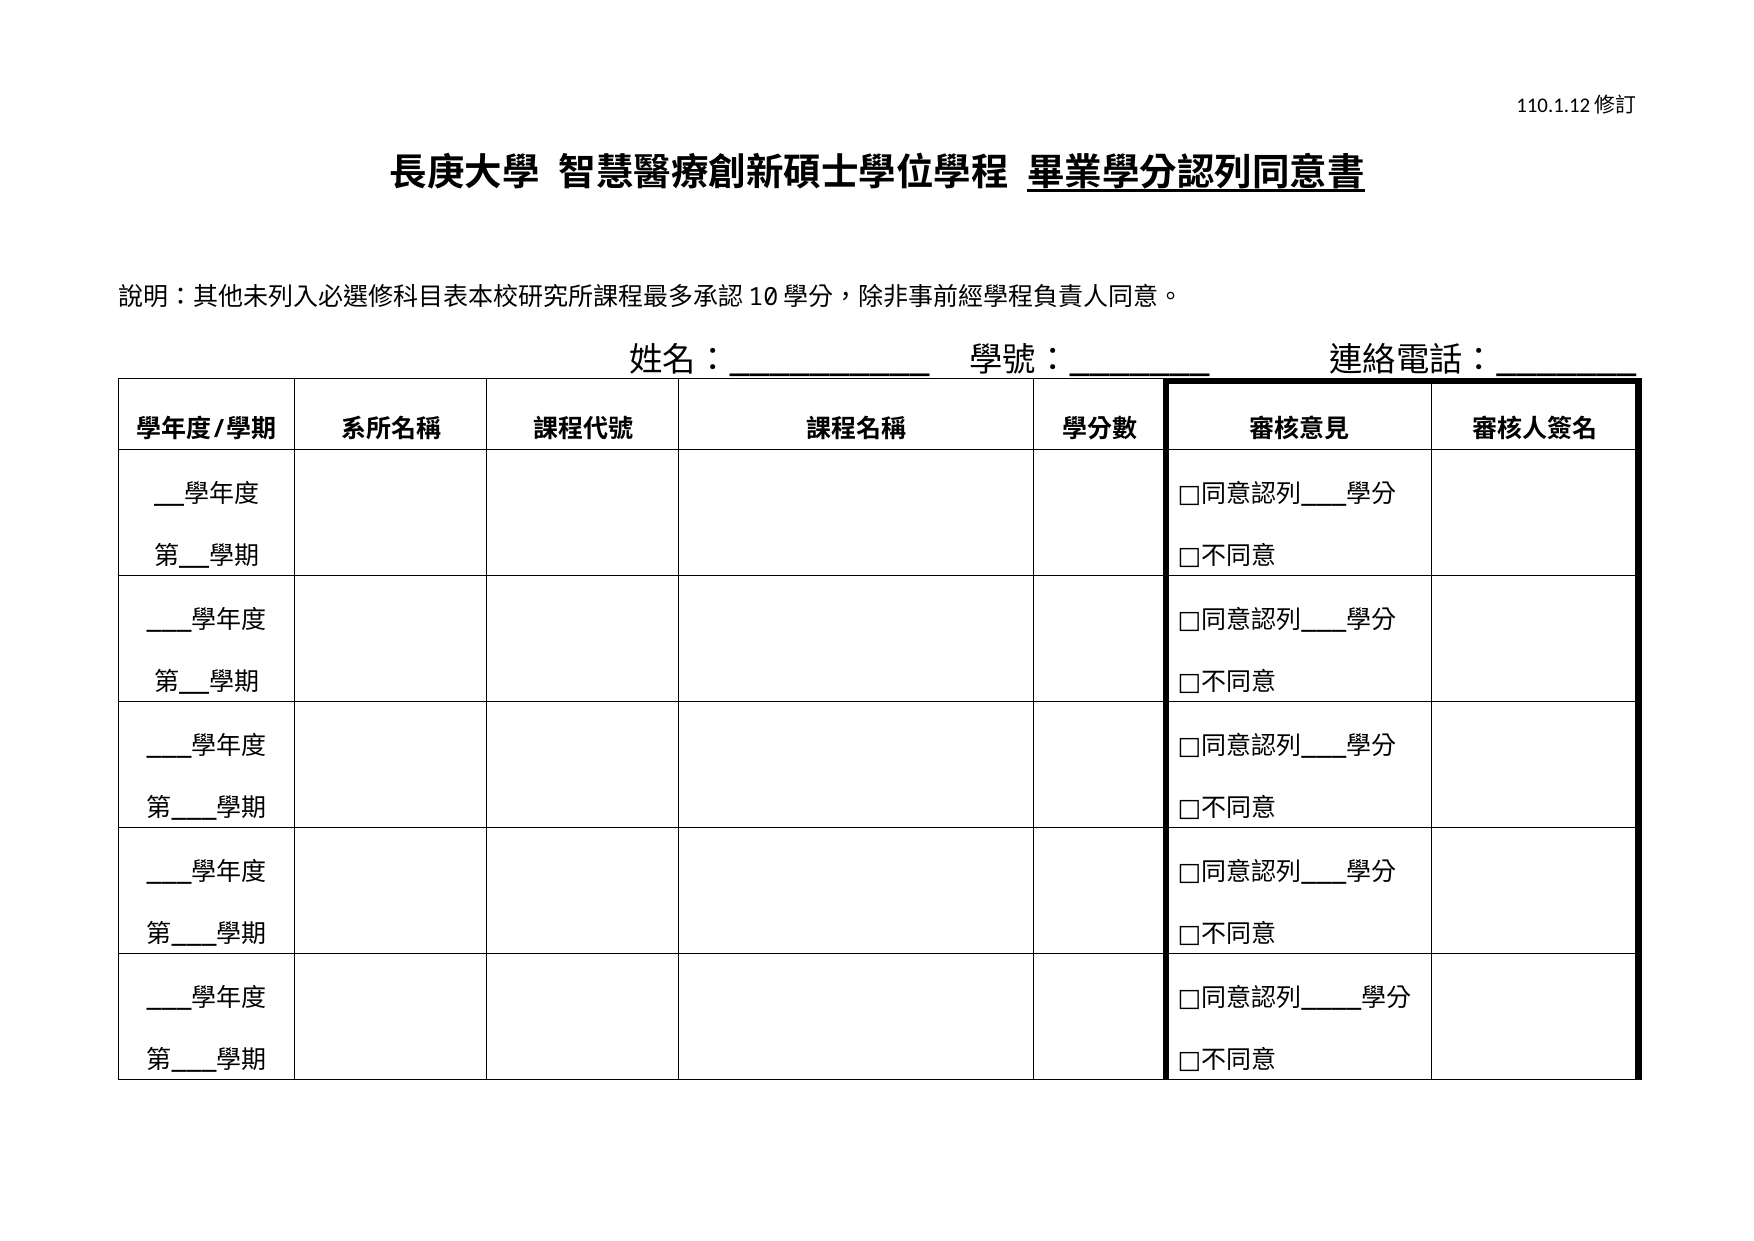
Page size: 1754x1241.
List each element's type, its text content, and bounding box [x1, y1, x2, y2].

table_cell ___學年度 第___學期 [119, 828, 294, 953]
table_cell [1432, 954, 1635, 1079]
table_cell [679, 576, 1033, 701]
text 姓名：__________ 學號：_______ 連絡電話：_______ [118, 315, 1636, 378]
table_cell __學年度 第__學期 [119, 450, 294, 575]
table_cell □同意認列___學分 □不同意 [1169, 450, 1431, 575]
table_cell [1034, 450, 1163, 575]
text 說明：其他未列入必選修科目表本校研究所課程最多承認10學分，除非事前經學程負責人同意。 [118, 253, 1636, 315]
table_cell ___學年度 第___學期 [119, 954, 294, 1079]
table_header 審核人簽名 [1432, 384, 1635, 449]
table_cell □同意認列___學分 □不同意 [1169, 828, 1431, 953]
table_header 審核意見 [1169, 384, 1431, 449]
text 長庚大學 智慧醫療創新碩士學位學程 畢業學分認列同意書 [118, 128, 1636, 190]
table_cell [1432, 576, 1635, 701]
table_cell [487, 828, 678, 953]
table_cell [679, 828, 1033, 953]
table_header 系所名稱 [295, 379, 486, 449]
table_cell [1432, 450, 1635, 575]
table_cell □同意認列___學分 □不同意 [1169, 702, 1431, 827]
table_cell ___學年度 第___學期 [119, 702, 294, 827]
table_cell [1034, 828, 1163, 953]
table_header 學分數 [1034, 379, 1163, 449]
table_cell [679, 450, 1033, 575]
table_cell [295, 702, 486, 827]
table_cell [1432, 828, 1635, 953]
table_cell [487, 954, 678, 1079]
table_cell [1034, 576, 1163, 701]
table_cell [487, 702, 678, 827]
table_cell [1034, 954, 1163, 1079]
table_cell [295, 828, 486, 953]
table_cell [679, 702, 1033, 827]
table_cell □同意認列____學分 □不同意 [1169, 954, 1431, 1079]
table_header 課程代號 [487, 379, 678, 449]
table_cell [1432, 702, 1635, 827]
table_cell [679, 954, 1033, 1079]
table_header 學年度/學期 [119, 379, 294, 449]
table_cell [487, 576, 678, 701]
table_cell [295, 576, 486, 701]
table_cell [295, 954, 486, 1079]
table_cell □同意認列___學分 □不同意 [1169, 576, 1431, 701]
table_header 課程名稱 [679, 379, 1033, 449]
table_cell [295, 450, 486, 575]
table_cell ___學年度 第__學期 [119, 576, 294, 701]
table_cell [487, 450, 678, 575]
table_cell [1034, 702, 1163, 827]
